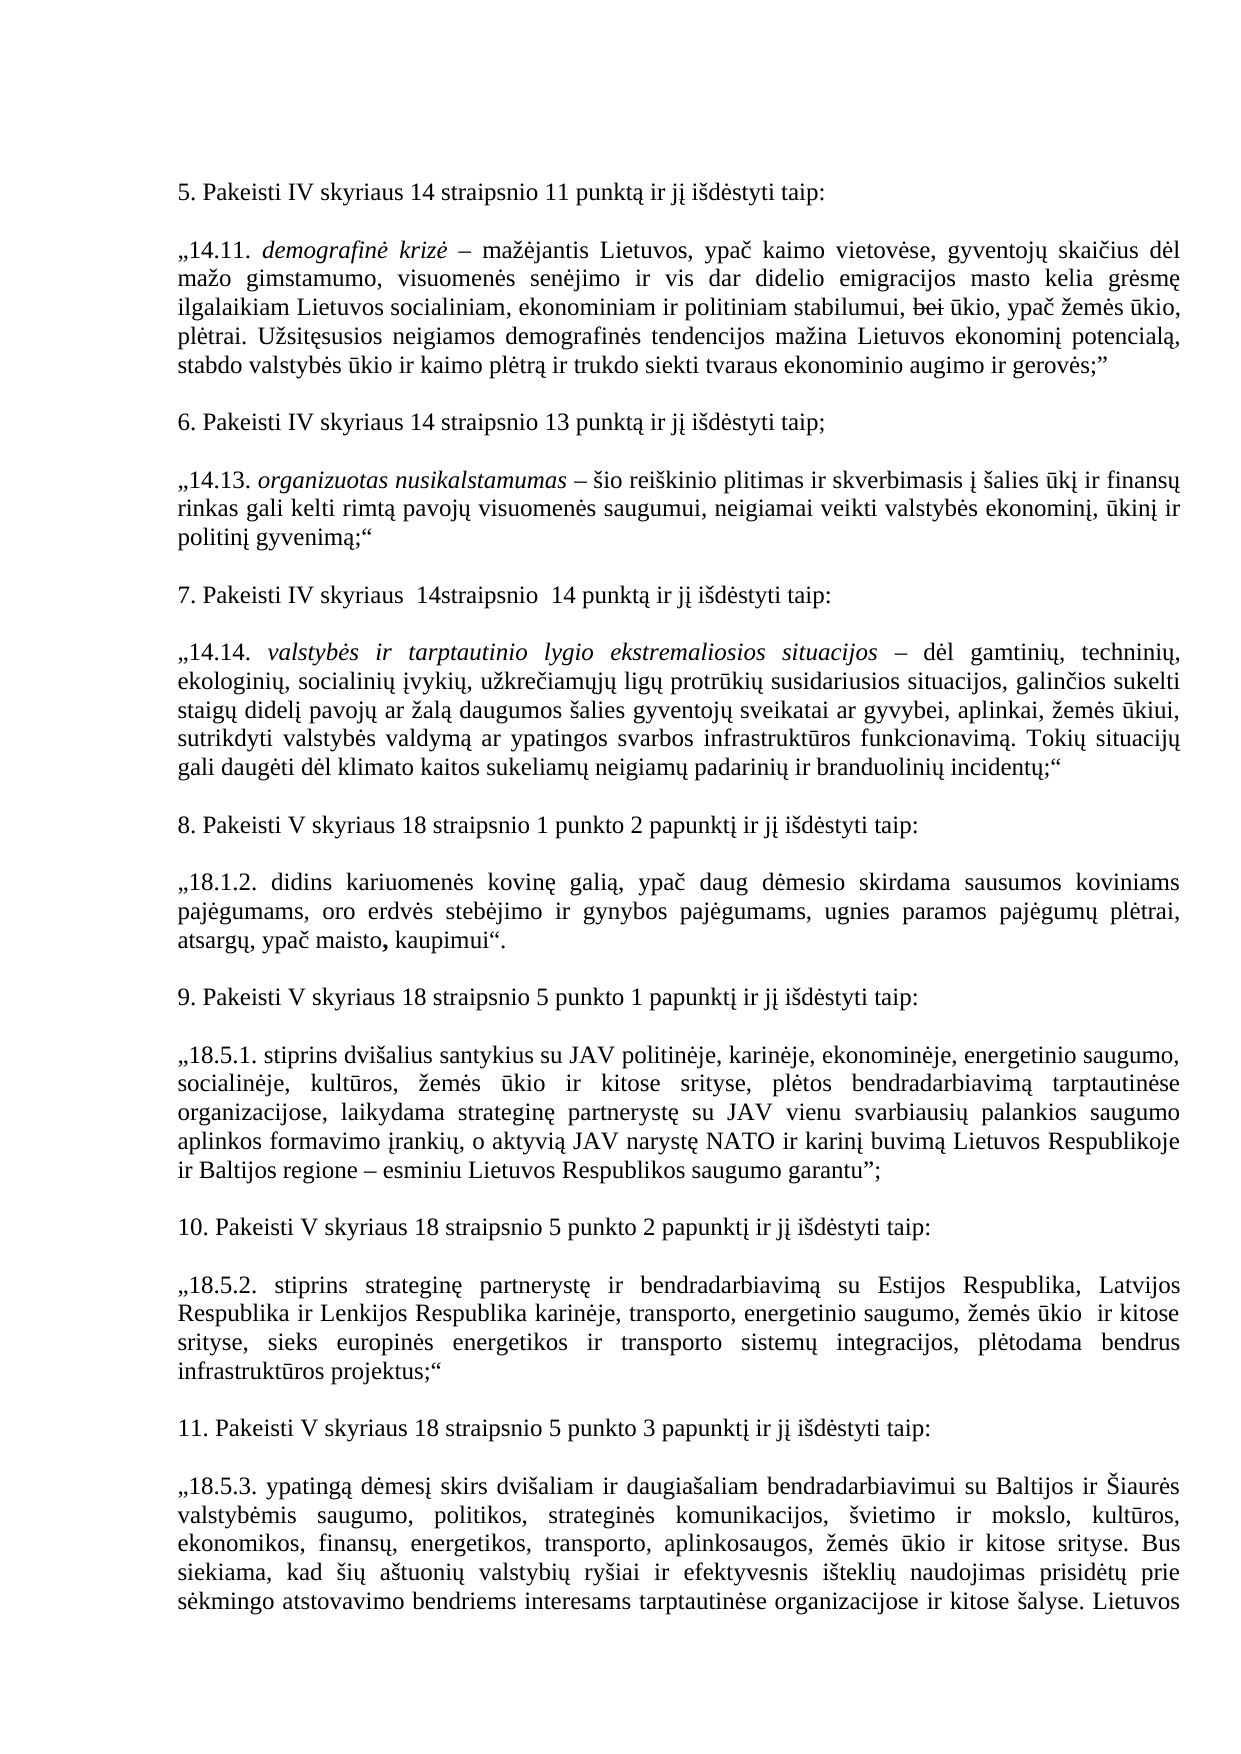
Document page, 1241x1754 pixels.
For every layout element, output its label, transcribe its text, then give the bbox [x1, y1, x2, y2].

text 8. Pakeisti V skyriaus 18 straipsnio 1 punkto 2 papunktį ir jį išdėstyti taip: [177, 810, 1181, 838]
text 11. Pakeisti V skyriaus 18 straipsnio 5 punkto 3 papunktį ir jį išdėstyti taip: [177, 1413, 1181, 1442]
text 9. Pakeisti V skyriaus 18 straipsnio 5 punkto 1 papunktį ir jį išdėstyti taip: [177, 982, 1181, 1011]
text „14.13. organizuotas nusikalstamumas – šio reiškinio plitimas ir skverbimasis į šalies ūkį ir finansų rinkas gali kelti rimtą pavojų visuomenės saugumui, neigiamai veikti valstybės ekonominį, ūkinį ir politinį gyvenimą;“ [177, 465, 1181, 551]
text „18.5.2. stiprins strateginę partnerystę ir bendradarbiavimą su Estijos Respublika, Latvijos Respublika ir Lenkijos Respublika karinėje, transporto, energetinio saugumo, žemės ūkio ir kitose srityse, sieks europinės energetikos ir transporto sistemų integracijos, plėtodama bendrus infrastruktūros projektus;“ [177, 1270, 1181, 1385]
text „14.11. demografinė krizė – mažėjantis Lietuvos, ypač kaimo vietovėse, gyventojų skaičius dėl mažo gimstamumo, visuomenės senėjimo ir vis dar didelio emigracijos masto kelia grėsmę ilgalaikiam Lietuvos socialiniam, ekonominiam ir politiniam stabilumui, bei ūkio, ypač žemės ūkio, plėtrai. Užsitęsusios neigiamos demografinės tendencijos mažina Lietuvos ekonominį potencialą, stabdo valstybės ūkio ir kaimo plėtrą ir trukdo siekti tvaraus ekonominio augimo ir gerovės;” [177, 235, 1181, 378]
text „18.1.2. didins kariuomenės kovinę galią, ypač daug dėmesio skirdama sausumos koviniams pajėgumams, oro erdvės stebėjimo ir gynybos pajėgumams, ugnies paramos pajėgumų plėtrai, atsargų, ypač maisto, kaupimui“. [177, 867, 1181, 953]
text 5. Pakeisti IV skyriaus 14 straipsnio 11 punktą ir jį išdėstyti taip: [177, 177, 1181, 206]
text „18.5.3. ypatingą dėmesį skirs dvišaliam ir daugiašaliam bendradarbiavimui su Baltijos ir Šiaurės valstybėmis saugumo, politikos, strateginės komunikacijos, švietimo ir mokslo, kultūros, ekonomikos, finansų, energetikos, transporto, aplinkosaugos, žemės ūkio ir kitose srityse. Bus siekiama, kad šių aštuonių valstybių ryšiai ir efektyvesnis išteklių naudojimas prisidėtų prie sėkmingo atstovavimo bendriems interesams tarptautinėse organizacijose ir kitose šalyse. Lietuvos [177, 1471, 1181, 1615]
text „18.5.1. stiprins dvišalius santykius su JAV politinėje, karinėje, ekonominėje, energetinio saugumo, socialinėje, kultūros, žemės ūkio ir kitose srityse, plėtos bendradarbiavimą tarptautinėse organizacijose, laikydama strateginę partnerystę su JAV vienu svarbiausių palankios saugumo aplinkos formavimo įrankių, o aktyvią JAV narystę NATO ir karinį buvimą Lietuvos Respublikoje ir Baltijos regione – esminiu Lietuvos Respublikos saugumo garantu”; [177, 1040, 1181, 1183]
text 6. Pakeisti IV skyriaus 14 straipsnio 13 punktą ir jį išdėstyti taip; [177, 407, 1181, 436]
text „14.14. valstybės ir tarptautinio lygio ekstremaliosios situacijos – dėl gamtinių, techninių, ekologinių, socialinių įvykių, užkrečiamųjų ligų protrūkių susidariusios situacijos, galinčios sukelti staigų didelį pavojų ar žalą daugumos šalies gyventojų sveikatai ar gyvybei, aplinkai, žemės ūkiui, sutrikdyti valstybės valdymą ar ypatingos svarbos infrastruktūros funkcionavimą. Tokių situacijų gali daugėti dėl klimato kaitos sukeliamų neigiamų padarinių ir branduolinių incidentų;“ [177, 637, 1181, 781]
text 7. Pakeisti IV skyriaus 14straipsnio 14 punktą ir jį išdėstyti taip: [177, 580, 1181, 608]
text 10. Pakeisti V skyriaus 18 straipsnio 5 punkto 2 papunktį ir jį išdėstyti taip: [177, 1212, 1181, 1241]
